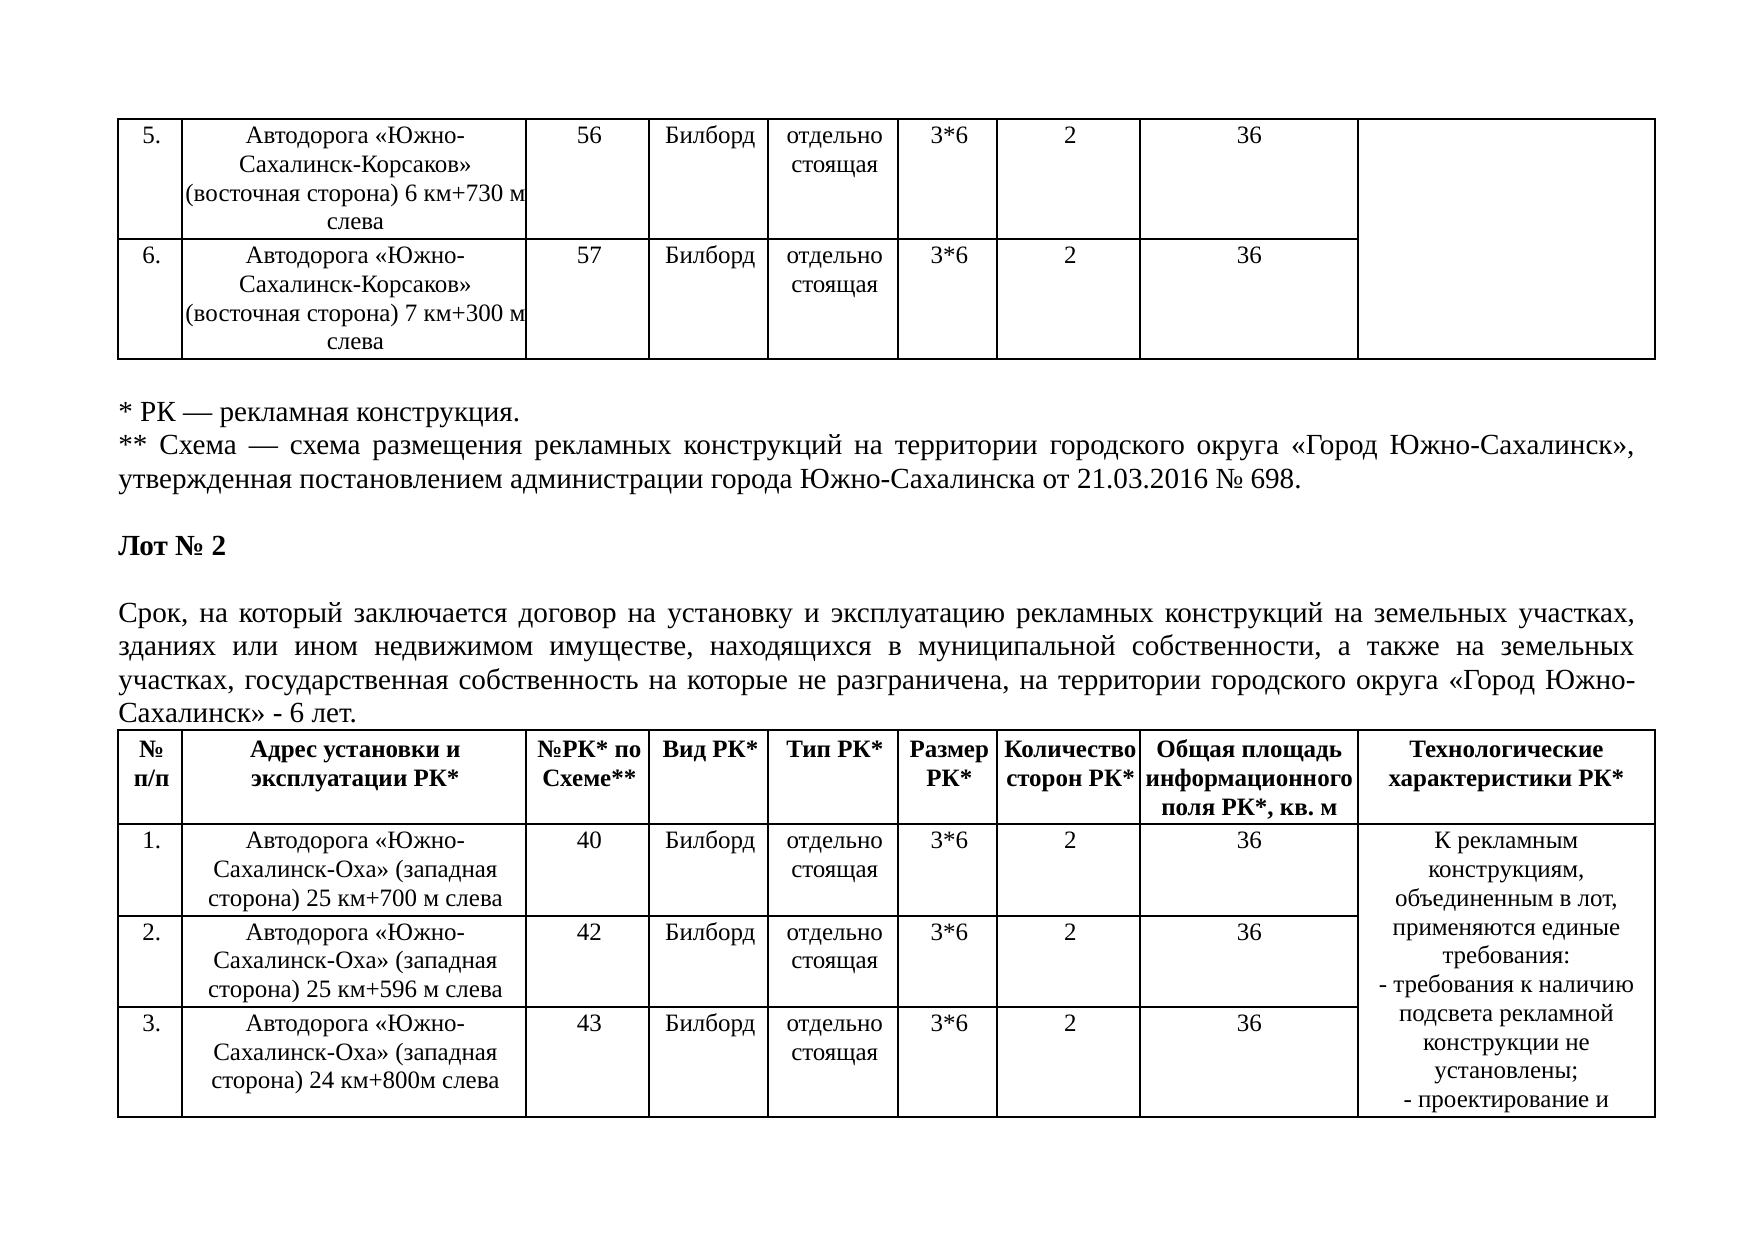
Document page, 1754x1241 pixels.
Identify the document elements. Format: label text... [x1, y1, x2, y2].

table_cell 3*6 [899, 240, 996, 358]
table_cell отдельно стоящая [769, 1008, 897, 1116]
table_cell 56 [527, 120, 648, 238]
table_header Технологические характеристики РК* [1359, 731, 1654, 823]
table_cell 2 [998, 240, 1139, 358]
table_header Общая площадь информационного поля РК*, кв. м [1141, 731, 1357, 823]
table_cell 3*6 [899, 917, 996, 1006]
table_cell Билборд [650, 1008, 767, 1116]
table_cell 6. [119, 240, 181, 358]
table_cell отдельно стоящая [769, 917, 897, 1006]
table_header Размер РК* [899, 731, 996, 823]
table_cell 2 [998, 1008, 1139, 1116]
table_cell 36 [1141, 825, 1357, 914]
table_cell 2 [998, 120, 1139, 238]
text * РК — рекламная конструкция. [118, 394, 1636, 427]
table_cell Автодорога «Южно-Сахалинск-Оха» (западная сторона) 24 км+800м слева [183, 1008, 525, 1116]
table_cell 2 [998, 917, 1139, 1006]
table_cell отдельно стоящая [769, 825, 897, 914]
table_cell 3*6 [899, 120, 996, 238]
table_cell 3. [119, 1008, 181, 1116]
table_cell 40 [527, 825, 648, 914]
table_cell Билборд [650, 240, 767, 358]
table_header Вид РК* [650, 731, 767, 823]
table_cell Билборд [650, 120, 767, 238]
table_header Адрес установки и эксплуатации РК* [183, 731, 525, 823]
table_header №РК* по Схеме** [527, 731, 648, 823]
table_cell 36 [1141, 1008, 1357, 1116]
table_cell 36 [1141, 917, 1357, 1006]
table_cell Билборд [650, 917, 767, 1006]
table_cell 36 [1141, 120, 1357, 238]
table_cell 36 [1141, 240, 1357, 358]
text Лот № 2 [118, 528, 1636, 561]
table_cell 2. [119, 917, 181, 1006]
table_cell 5. [119, 120, 181, 238]
table_cell [1359, 120, 1654, 358]
table_cell 3*6 [899, 1008, 996, 1116]
table_cell Автодорога «Южно-Сахалинск-Корсаков» (восточная сторона) 6 км+730 м слева [183, 120, 525, 238]
table_cell Автодорога «Южно-Сахалинск-Оха» (западная сторона) 25 км+700 м слева [183, 825, 525, 914]
table_cell Автодорога «Южно-Сахалинск-Корсаков» (восточная сторона) 7 км+300 м слева [183, 240, 525, 358]
table_cell отдельно стоящая [769, 120, 897, 238]
table_cell 1. [119, 825, 181, 914]
table_cell 3*6 [899, 825, 996, 914]
text ** Схема — схема размещения рекламных конструкций на территории городского округа «Город Южно-Сахалинск», утвержденная постановлением администрации города Южно-Сахалинска от 21.03.2016 № 698. [118, 427, 1636, 494]
table_header Количество сторон РК* [998, 731, 1139, 823]
table_cell Автодорога «Южно-Сахалинск-Оха» (западная сторона) 25 км+596 м слева [183, 917, 525, 1006]
table_cell 42 [527, 917, 648, 1006]
table_cell отдельно стоящая [769, 240, 897, 358]
table_header Тип РК* [769, 731, 897, 823]
table_cell К рекламным конструкциям, объединенным в лот, применяются единые требования: - требования к наличию подсвета рекламной конструкции не установлены; - проектирование и [1359, 825, 1654, 1116]
table_cell 2 [998, 825, 1139, 914]
table_cell 43 [527, 1008, 648, 1116]
table_header № п/п [119, 731, 181, 823]
table_cell 57 [527, 240, 648, 358]
text Срок, на который заключается договор на установку и эксплуатацию рекламных конструкций на земельных участках, зданиях или ином недвижимом имуществе, находящихся в муниципальной собственности, а также на земельных участках, государственная собственность на которые не разграничена, на территории городского округа «Город Южно-Сахалинск» - 6 лет. [118, 595, 1636, 729]
table_cell Билборд [650, 825, 767, 914]
